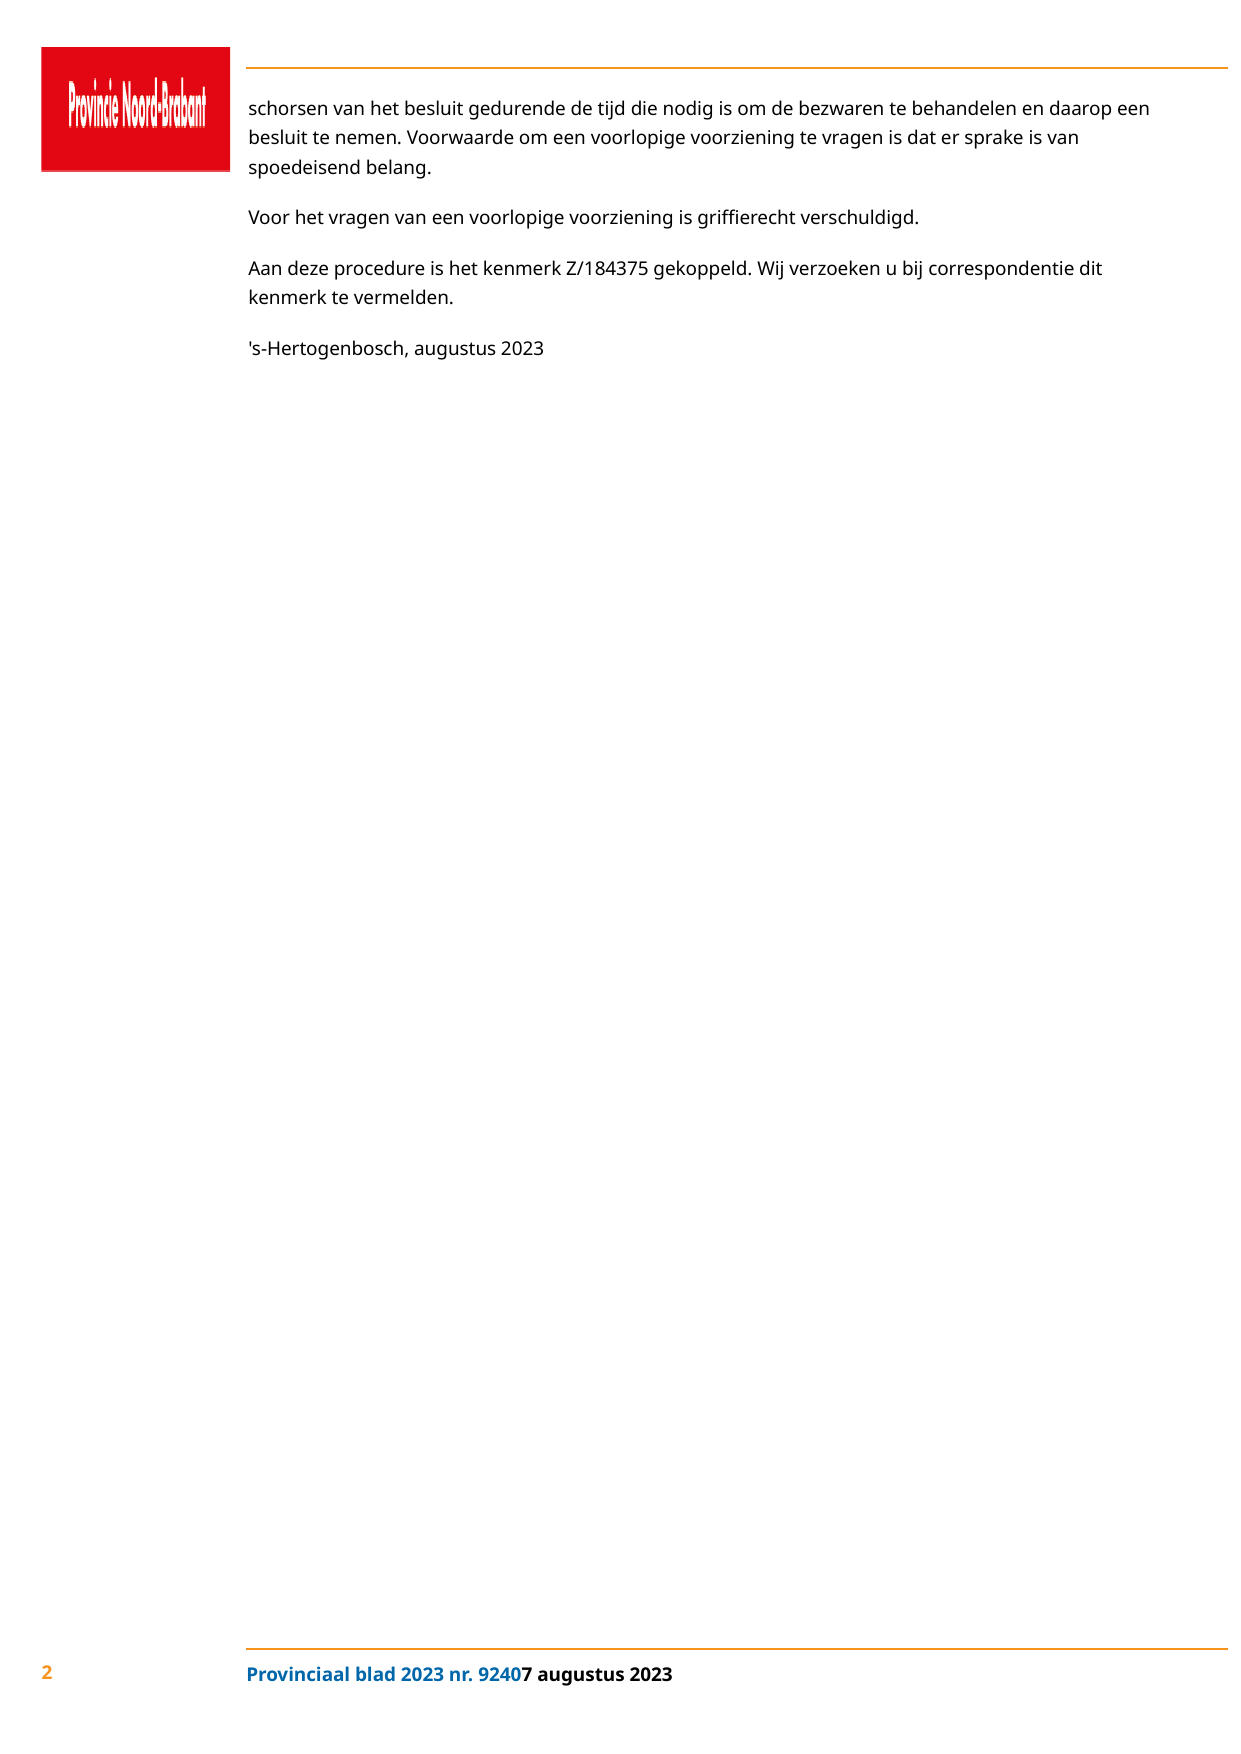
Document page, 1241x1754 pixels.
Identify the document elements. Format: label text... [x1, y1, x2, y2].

text Voor het vragen van een voorlopige voorziening is griffierecht verschuldigd. [248, 204, 1152, 230]
text Aan deze procedure is het kenmerk Z/184375 gekoppeld. Wij verzoeken u bij correspondentie dit kenmerk te vermelden. [248, 255, 1152, 310]
text schorsen van het besluit gedurende de tijd die nodig is om de bezwaren te behandelen en daarop een besluit te nemen. Voorwaarde om een voorlopige voorziening te vragen is dat er sprake is van spoedeisend belang. [248, 95, 1152, 180]
text 's-Hertogenbosch, augustus 2023 [248, 335, 1152, 361]
picture [41, 47, 231, 172]
